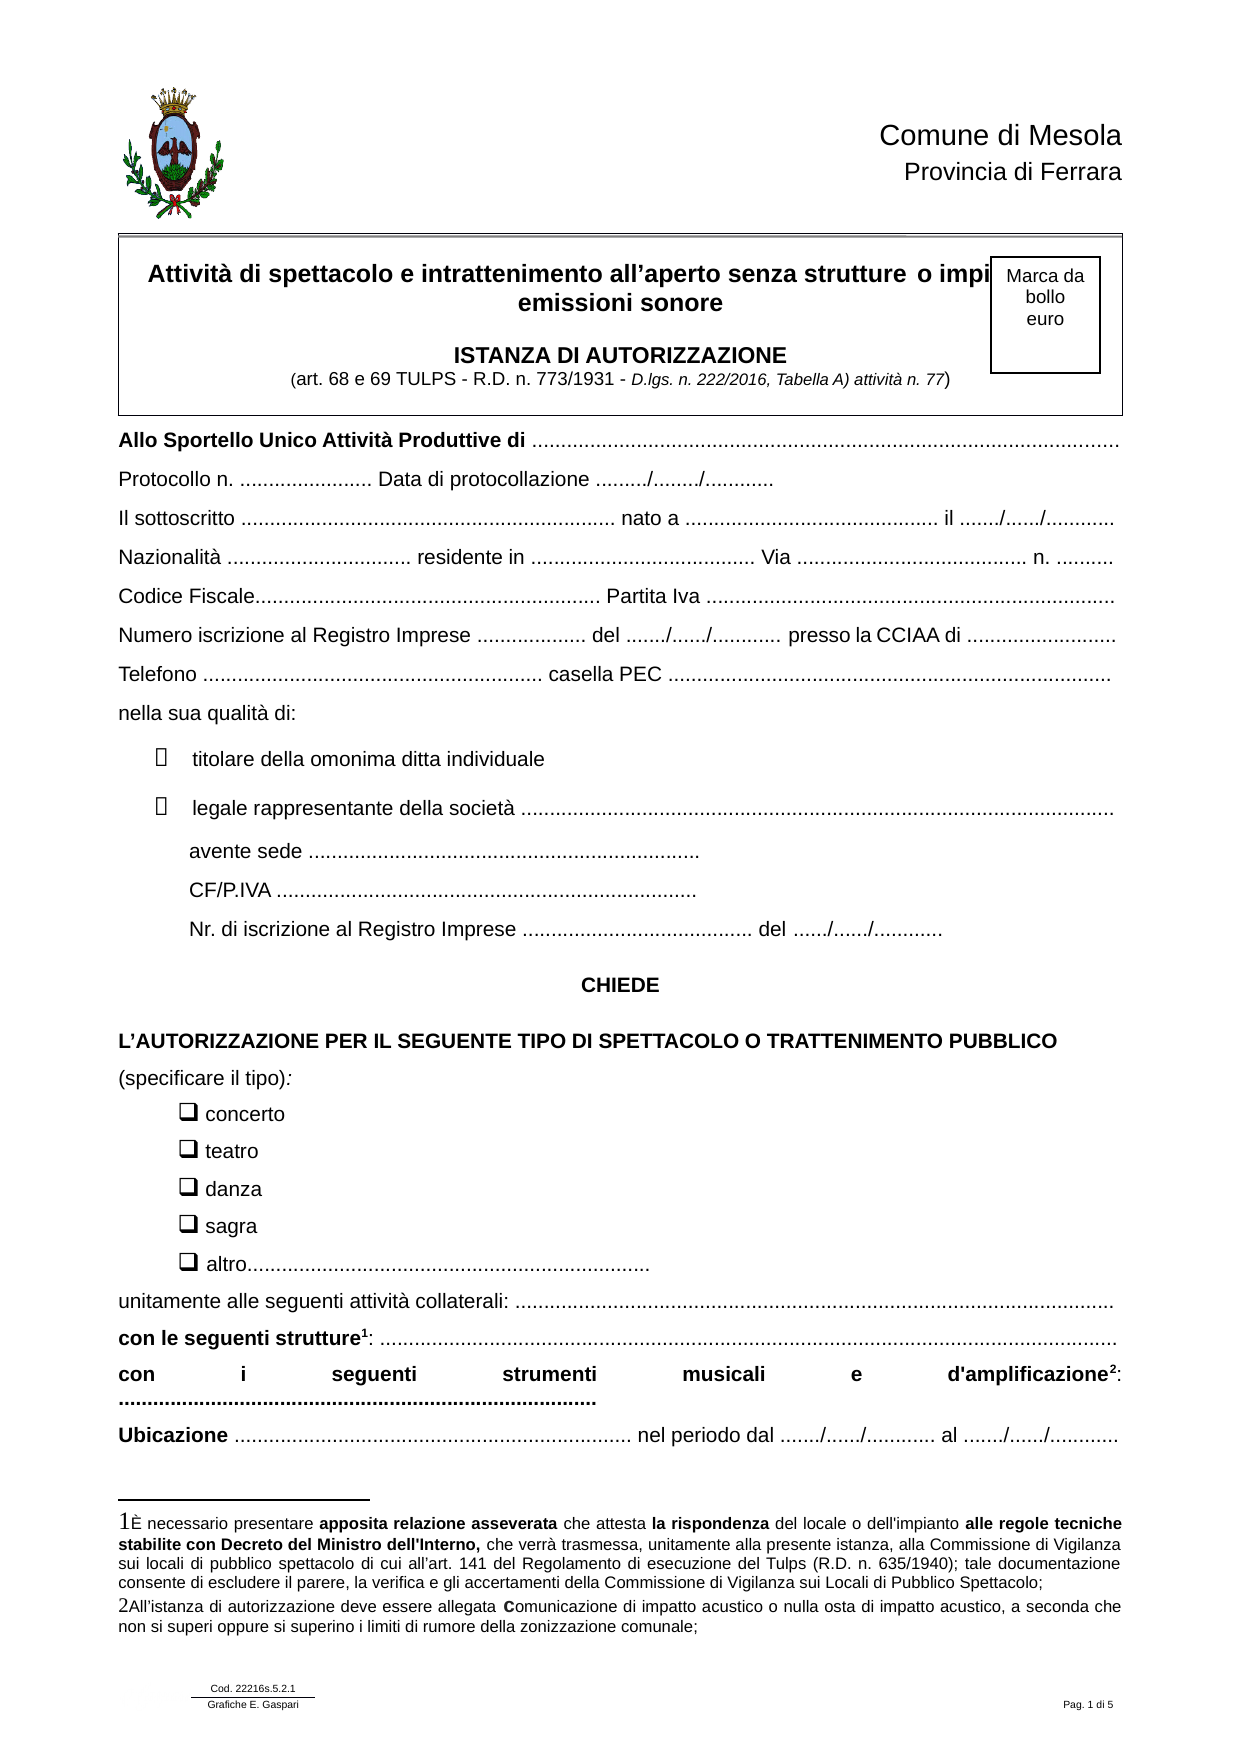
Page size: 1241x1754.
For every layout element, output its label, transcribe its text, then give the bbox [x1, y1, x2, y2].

text (specificare il tipo): [118, 1065, 1122, 1089]
text  sagra [177, 1214, 1122, 1239]
text Il sottoscritto ................................................................. nato a ............................................ il ......./....../............ [118, 506, 1122, 530]
text CHIEDE [118, 973, 1122, 997]
text unitamente alle seguenti attività collaterali: ........................................................................................................ [118, 1289, 1122, 1313]
text Provincia di Ferrara [224, 157, 1122, 185]
text nella sua qualità di: [118, 700, 1122, 724]
text Comune di Mesola [224, 118, 1122, 152]
text Codice Fiscale............................................................ Partita Iva ....................................................................... [118, 584, 1122, 608]
text  altro...................................................................... [177, 1252, 1122, 1277]
table_header Attività di spettacolo e intrattenimento all’aperto senza strutture o impianti, con emissioni sonore ISTANZA DI AUTORIZZAZIONE (art. 68 e 69 TULPS - R.D. n. 773/1931 - D.lgs. n. 222/2016, Tabella A) attività n. 77) [119, 238, 1122, 415]
text  teatro [177, 1139, 1122, 1164]
text Numero iscrizione al Registro Imprese ................... del ......./....../............ presso la CCIAA di .......................... [118, 623, 1122, 647]
text  legale rappresentante della società ....................................................................................................... [153, 789, 1122, 823]
text Allo Sportello Unico Attività Produttive di [118, 428, 1122, 452]
text È necessario presentare apposita relazione asseverata che attesta la rispondenza del locale o dell'impianto alle regole tecniche stabilite con Decreto del Ministro dell'Interno, che verrà trasmessa, unitamente alla presente istanza, alla Commissione di Vigilanza sui locali di pubblico spettacolo di cui all’art. 141 del Regolamento di esecuzione del Tulps (R.D. n. 635/1940); tale documentazione consente di escludere il parere, la verifica e gli accertamenti della Commissione di Vigilanza sui Locali di Pubblico Spettacolo; [118, 1506, 1122, 1592]
text Nazionalità ................................ residente in ....................................... Via ........................................ n. .......... [118, 545, 1122, 569]
text con le seguenti strutture: ................................................................................................................................ [118, 1326, 1122, 1350]
text Protocollo n. ....................... Data di protocollazione ........./......../............ [118, 467, 1122, 491]
text L’AUTORIZZAZIONE PER IL SEGUENTE TIPO DI SPETTACOLO O TRATTENIMENTO PUBBLICO [118, 1029, 1122, 1053]
text avente sede .................................................................... [189, 839, 1122, 863]
text Telefono ........................................................... casella PEC ............................................................................. [118, 661, 1122, 685]
text  concerto [177, 1102, 1122, 1127]
text Nr. di iscrizione al Registro Imprese ........................................ del ....../....../............ [189, 917, 1122, 941]
text  titolare della omonima ditta individuale [153, 739, 1122, 773]
text All’istanza di autorizzazione deve essere allegata comunicazione di impatto acustico o nulla osta di impatto acustico, a seconda che non si superi oppure si superino i limiti di rumore della zonizzazione comunale; [118, 1592, 1122, 1636]
text con i seguenti strumenti musicali e d'amplificazione: ................................................................................... [118, 1362, 1122, 1410]
picture [122, 87, 224, 219]
text Ubicazione ..................................................................... nel periodo dal ......./....../............ al ......./....../............ [118, 1423, 1122, 1447]
text  danza [177, 1177, 1122, 1202]
text CF/P.IVA ......................................................................... [189, 878, 1122, 902]
